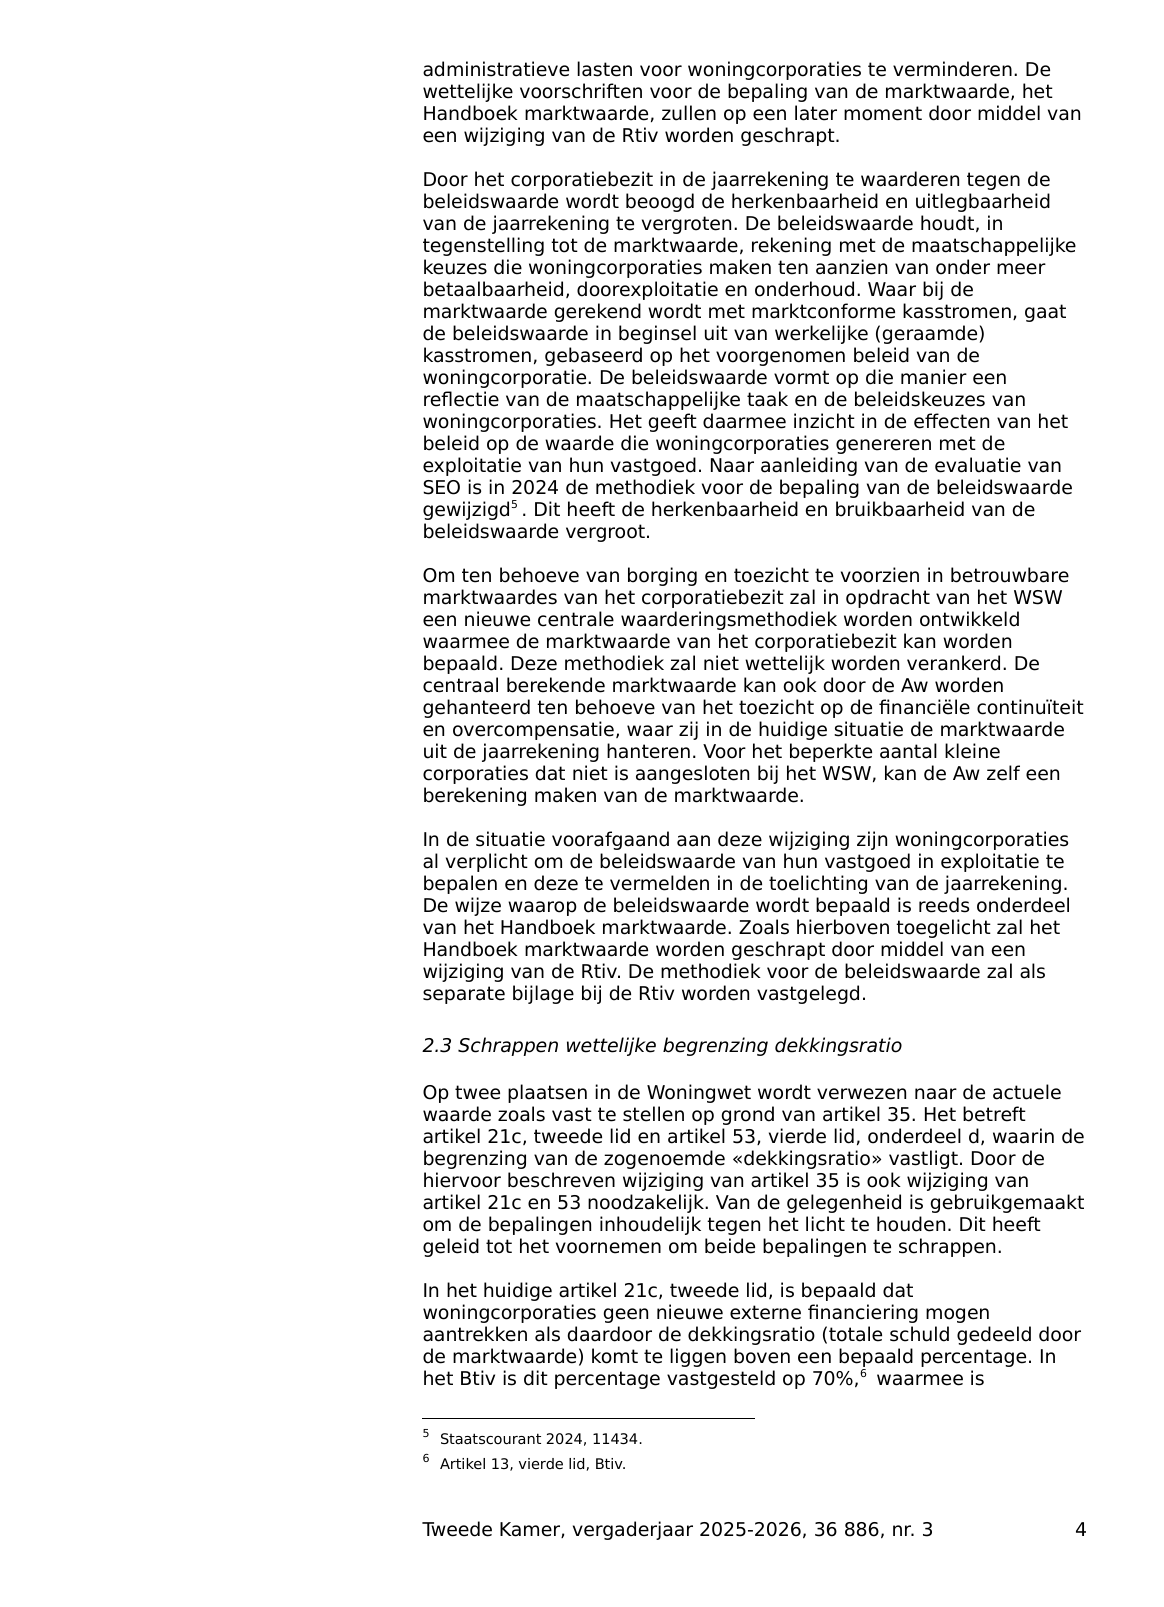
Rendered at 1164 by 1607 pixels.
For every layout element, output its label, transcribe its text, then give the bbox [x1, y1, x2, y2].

text Staatscourant 2024, 11434. [422, 1427, 1087, 1449]
subtitle 2.3 Schrappen wettelijke begrenzing dekkingsratio [422, 1035, 1087, 1057]
text In de situatie voorafgaand aan deze wijziging zijn woningcorporaties al verplicht om de beleidswaarde van hun vastgoed in exploitatie te bepalen en deze te vermelden in de toelichting van de jaarrekening. De wijze waarop de beleidswaarde wordt bepaald is reeds onderdeel van het Handboek marktwaarde. Zoals hierboven toegelicht zal het Handboek marktwaarde worden geschrapt door middel van een wijziging van de Rtiv. De methodiek voor de beleidswaarde zal als separate bijlage bij de Rtiv worden vastgelegd. [422, 829, 1087, 1005]
text Artikel 13, vierde lid, Btiv. [422, 1452, 1087, 1474]
text In het huidige artikel 21c, tweede lid, is bepaald dat woningcorporaties geen nieuwe externe financiering mogen aantrekken als daardoor de dekkingsratio (totale schuld gedeeld door de marktwaarde) komt te liggen boven een bepaald percentage. In het Btiv is dit percentage vastgesteld op 70%, waarmee is aangesloten bij de bovengrens die WSW hanteert ten behoeve van de borging van leningen. In het huidige artikel 53, vierde lid, onderdeel d, Woningwet is bepaald dat een fusie niet wordt goedgekeurd als de dekkingsratio als gevolg van die fusie hoger dan 70% komt te liggen. [422, 1280, 1087, 1390]
text administratieve lasten voor woningcorporaties te verminderen. De wettelijke voorschriften voor de bepaling van de marktwaarde, het Handboek marktwaarde, zullen op een later moment door middel van een wijziging van de Rtiv worden geschrapt. [422, 59, 1087, 147]
text Om ten behoeve van borging en toezicht te voorzien in betrouwbare marktwaardes van het corporatiebezit zal in opdracht van het WSW een nieuwe centrale waarderingsmethodiek worden ontwikkeld waarmee de marktwaarde van het corporatiebezit kan worden bepaald. Deze methodiek zal niet wettelijk worden verankerd. De centraal berekende marktwaarde kan ook door de Aw worden gehanteerd ten behoeve van het toezicht op de financiële continuïteit en overcompensatie, waar zij in de huidige situatie de marktwaarde uit de jaarrekening hanteren. Voor het beperkte aantal kleine corporaties dat niet is aangesloten bij het WSW, kan de Aw zelf een berekening maken van de marktwaarde. [422, 565, 1087, 807]
text Door het corporatiebezit in de jaarrekening te waarderen tegen de beleidswaarde wordt beoogd de herkenbaarheid en uitlegbaarheid van de jaarrekening te vergroten. De beleidswaarde houdt, in tegenstelling tot de marktwaarde, rekening met de maatschappelijke keuzes die woningcorporaties maken ten aanzien van onder meer betaalbaarheid, doorexploitatie en onderhoud. Waar bij de marktwaarde gerekend wordt met marktconforme kasstromen, gaat de beleidswaarde in beginsel uit van werkelijke (geraamde) kasstromen, gebaseerd op het voorgenomen beleid van de woningcorporatie. De beleidswaarde vormt op die manier een reflectie van de maatschappelijke taak en de beleidskeuzes van woningcorporaties. Het geeft daarmee inzicht in de effecten van het beleid op de waarde die woningcorporaties genereren met de exploitatie van hun vastgoed. Naar aanleiding van de evaluatie van SEO is in 2024 de methodiek voor de bepaling van de beleidswaarde gewijzigd. Dit heeft de herkenbaarheid en bruikbaarheid van de beleidswaarde vergroot. [422, 169, 1087, 543]
text Op twee plaatsen in de Woningwet wordt verwezen naar de actuele waarde zoals vast te stellen op grond van artikel 35. Het betreft artikel 21c, tweede lid en artikel 53, vierde lid, onderdeel d, waarin de begrenzing van de zogenoemde «dekkingsratio» vastligt. Door de hiervoor beschreven wijziging van artikel 35 is ook wijziging van artikel 21c en 53 noodzakelijk. Van de gelegenheid is gebruikgemaakt om de bepalingen inhoudelijk tegen het licht te houden. Dit heeft geleid tot het voornemen om beide bepalingen te schrappen. [422, 1082, 1087, 1258]
